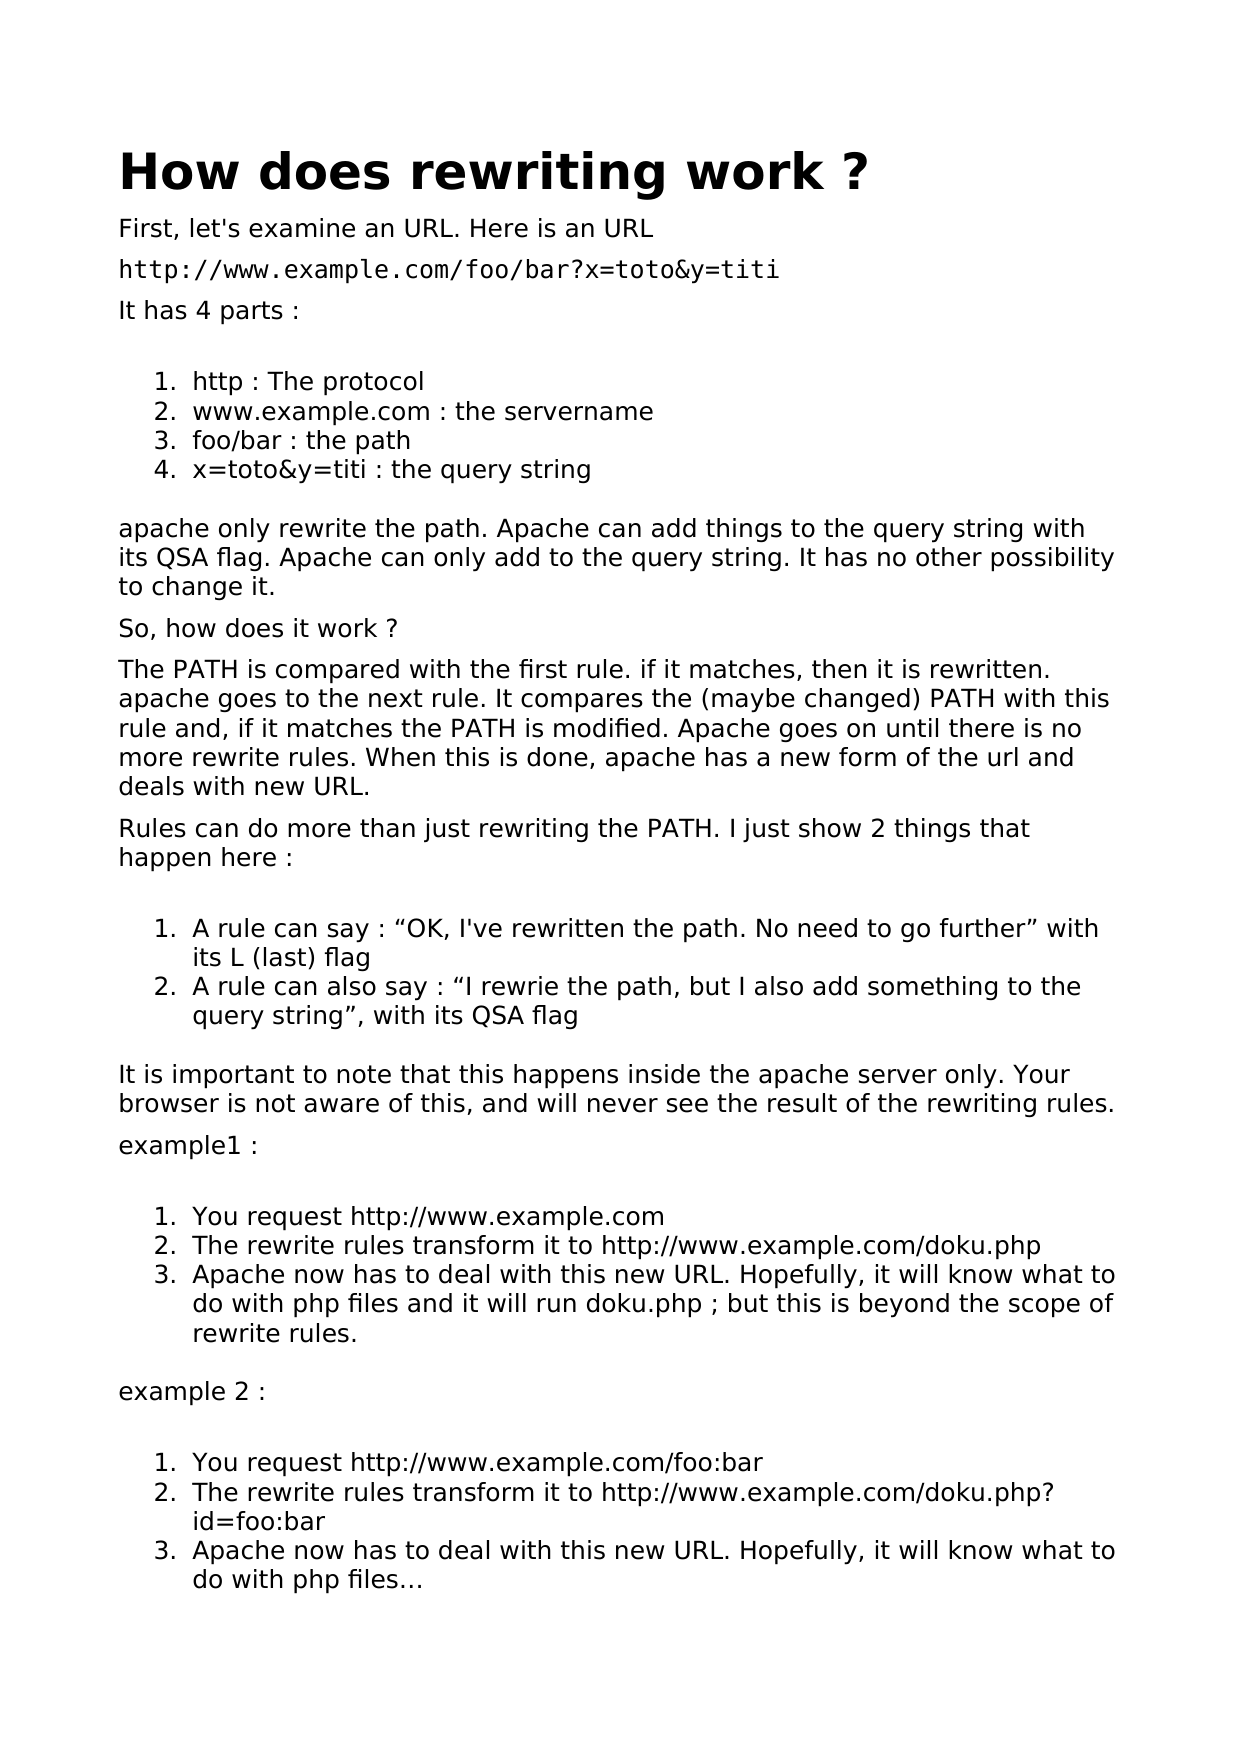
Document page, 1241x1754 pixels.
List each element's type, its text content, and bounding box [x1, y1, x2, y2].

list You request http://www.example.com [177, 1202, 1122, 1231]
list x=toto&y=titi : the query string [177, 455, 1122, 484]
text It is important to note that this happens inside the apache server only. Your browser is not aware of this, and will never see the result of the rewriting rules. [118, 1060, 1122, 1118]
list The rewrite rules transform it to http://www.example.com/doku.php [177, 1231, 1122, 1261]
text example1 : [118, 1131, 1122, 1160]
text It has 4 parts : [118, 296, 1122, 326]
text http://www.example.com/foo/bar?x=toto&y=titi [118, 256, 1122, 285]
list Apache now has to deal with this new URL. Hopefully, it will know what to do with php files… [177, 1536, 1122, 1594]
text The PATH is compared with the first rule. if it matches, then it is rewritten. apache goes to the next rule. It compares the (maybe changed) PATH with this rule and, if it matches the PATH is modified. Apache goes on until there is no more rewrite rules. When this is done, apache has a new form of the url and deals with new URL. [118, 655, 1122, 801]
text Rules can do more than just rewriting the PATH. I just show 2 things that happen here : [118, 814, 1122, 872]
list A rule can say : “OK, I've rewritten the path. No need to go further” with its L (last) flag [177, 914, 1122, 972]
list www.example.com : the servername [177, 397, 1122, 426]
text apache only rewrite the path. Apache can add things to the query string with its QSA flag. Apache can only add to the query string. It has no other possibility to change it. [118, 514, 1122, 601]
text example 2 : [118, 1377, 1122, 1407]
list http : The protocol [177, 368, 1122, 397]
list Apache now has to deal with this new URL. Hopefully, it will know what to do with php files and it will run doku.php ; but this is beyond the scope of rewrite rules. [177, 1261, 1122, 1348]
subtitle How does rewriting work ? [118, 143, 1122, 201]
list A rule can also say : “I rewrie the path, but I also add something to the query string”, with its QSA flag [177, 972, 1122, 1031]
list You request http://www.example.com/foo:bar [177, 1449, 1122, 1478]
text First, let's examine an URL. Here is an URL [118, 214, 1122, 243]
text So, how does it work ? [118, 614, 1122, 643]
list foo/bar : the path [177, 426, 1122, 455]
list The rewrite rules transform it to http://www.example.com/doku.php?id=foo:bar [177, 1478, 1122, 1536]
